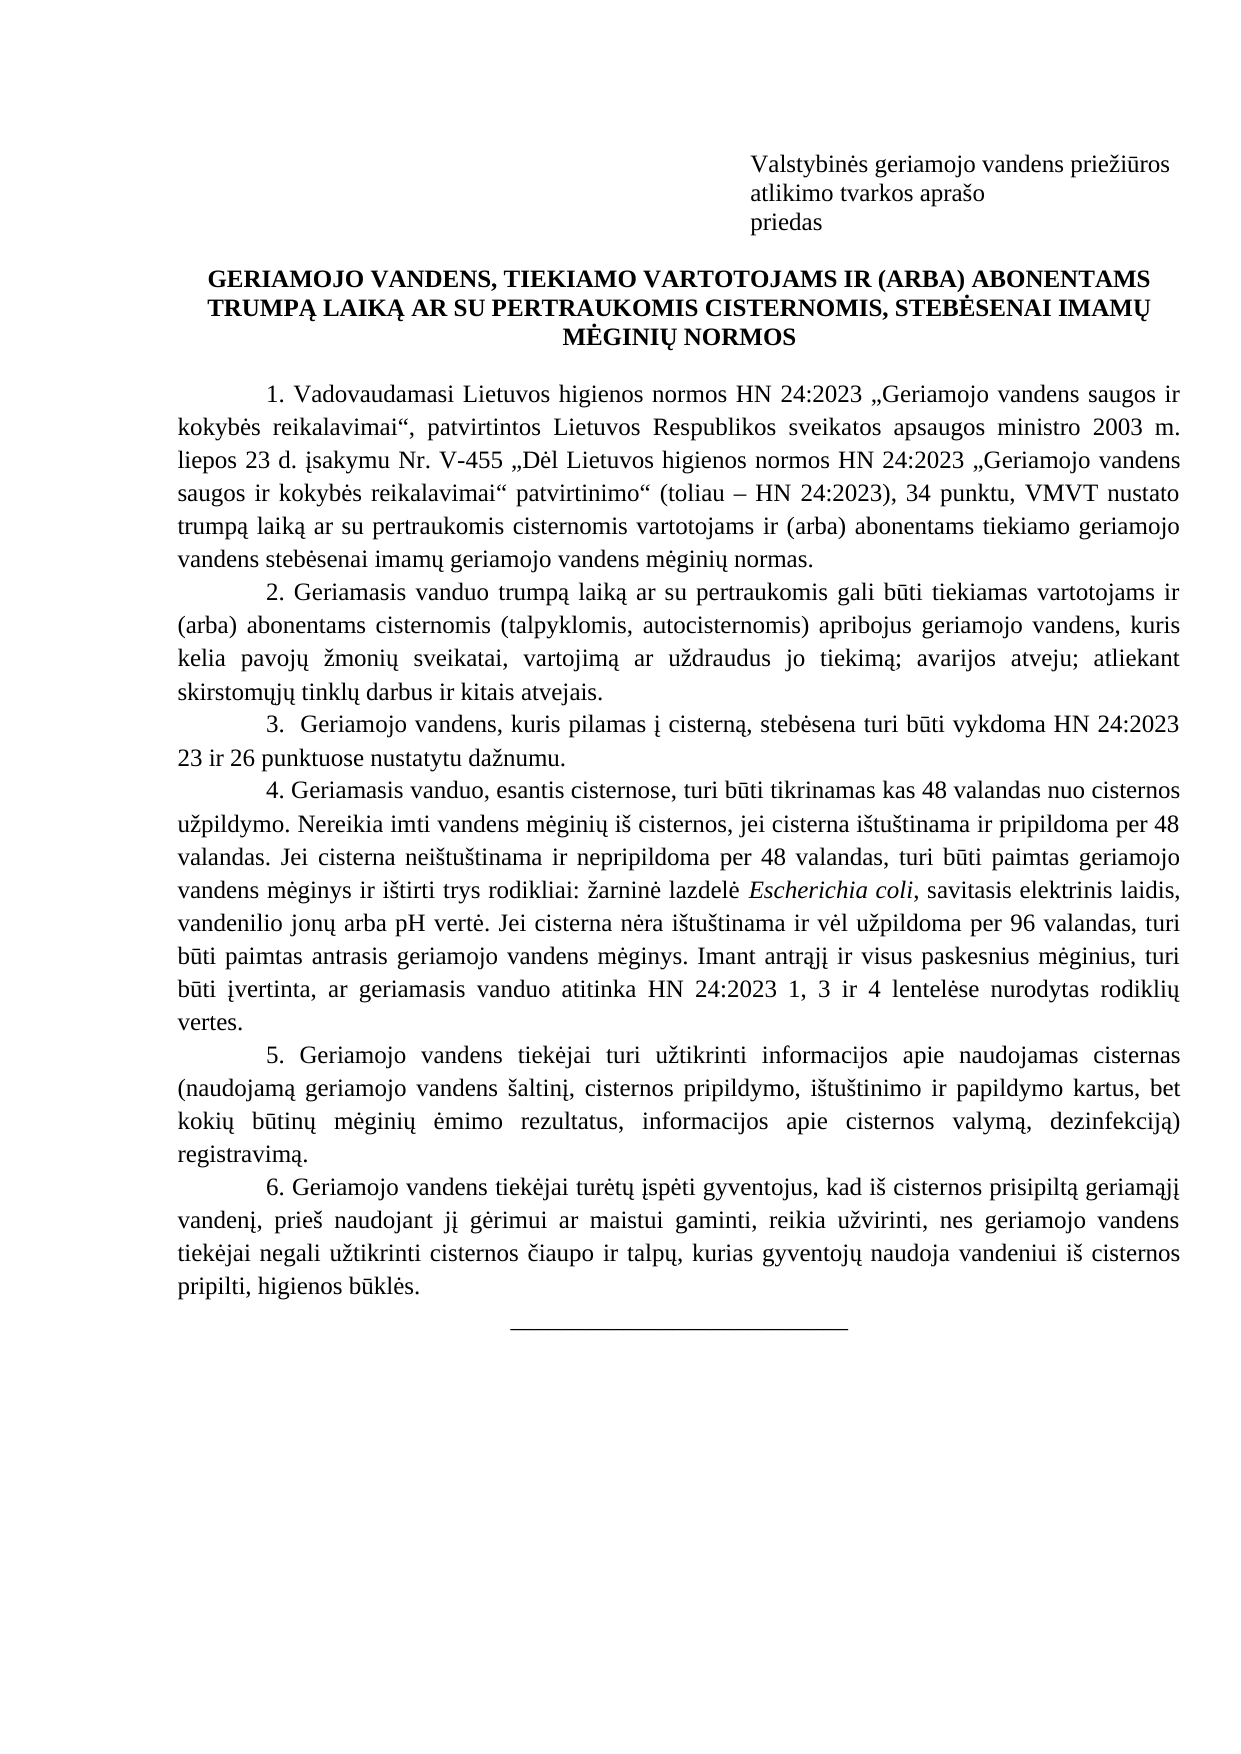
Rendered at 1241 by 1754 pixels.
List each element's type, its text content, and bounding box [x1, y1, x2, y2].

text 6. Geriamojo vandens tiekėjai turėtų įspėti gyventojus, kad iš cisternos prisipiltą geriamąjį vandenį, prieš naudojant jį gėrimui ar maistui gaminti, reikia užvirinti, nes geriamojo vandens tiekėjai negali užtikrinti cisternos čiaupo ir talpų, kurias gyventojų naudoja vandeniui iš cisternos pripilti, higienos būklės. [177, 1172, 1181, 1300]
text 2. Geriamasis vanduo trumpą laiką ar su pertraukomis gali būti tiekiamas vartotojams ir (arba) abonentams cisternomis (talpyklomis, autocisternomis) apribojus geriamojo vandens, kuris kelia pavojų žmonių sveikatai, vartojimą ar uždraudus jo tiekimą; avarijos atveju; atliekant skirstomųjų tinklų darbus ir kitais atvejais. [177, 577, 1181, 705]
text 3. Geriamojo vandens, kuris pilamas į cisterną, stebėsena turi būti vykdoma HN 24:2023 23 ir 26 punktuose nustatytu dažnumu. [177, 709, 1181, 771]
text 4. Geriamasis vanduo, esantis cisternose, turi būti tikrinamas kas 48 valandas nuo cisternos užpildymo. Nereikia imti vandens mėginių iš cisternos, jei cisterna ištuštinama ir pripildoma per 48 valandas. Jei cisterna neištuštinama ir nepripildoma per 48 valandas, turi būti paimtas geriamojo vandens mėginys ir ištirti trys rodikliai: žarninė lazdelė Escherichia coli, savitasis elektrinis laidis, vandenilio jonų arba pH vertė. Jei cisterna nėra ištuštinama ir vėl užpildoma per 96 valandas, turi būti paimtas antrasis geriamojo vandens mėginys. Imant antrąjį ir visus paskesnius mėginius, turi būti įvertinta, ar geriamasis vanduo atitinka HN 24:2023 1, 3 ir 4 lentelėse nurodytas rodiklių vertes. [177, 776, 1181, 1036]
text atlikimo tvarkos aprašo [177, 178, 1181, 207]
text 1. Vadovaudamasi Lietuvos higienos normos HN 24:2023 „Geriamojo vandens saugos ir kokybės reikalavimai“, patvirtintos Lietuvos Respublikos sveikatos apsaugos ministro 2003 m. liepos 23 d. įsakymu Nr. V-455 „Dėl Lietuvos higienos normos HN 24:2023 „Geriamojo vandens saugos ir kokybės reikalavimai“ patvirtinimo“ (toliau – HN 24:2023), 34 punktu, VMVT nustato trumpą laiką ar su pertraukomis cisternomis vartotojams ir (arba) abonentams tiekiamo geriamojo vandens stebėsenai imamų geriamojo vandens mėginių normas. [177, 379, 1181, 573]
text Valstybinės geriamojo vandens priežiūros [177, 149, 1181, 178]
text priedas [177, 207, 1181, 236]
text ___________________________ [177, 1304, 1181, 1333]
text 5. Geriamojo vandens tiekėjai turi užtikrinti informacijos apie naudojamas cisternas (naudojamą geriamojo vandens šaltinį, cisternos pripildymo, ištuštinimo ir papildymo kartus, bet kokių būtinų mėginių ėmimo rezultatus, informacijos apie cisternos valymą, dezinfekciją) registravimą. [177, 1040, 1181, 1168]
text GERIAMOJO VANDENS, TIEKIAMO VARTOTOJAMS IR (ARBA) ABONENTAMS TRUMPĄ LAIKĄ AR SU PERTRAUKOMIS CISTERNOMIS, STEBĖSENAI IMAMŲ MĖGINIŲ NORMOS [177, 264, 1181, 351]
